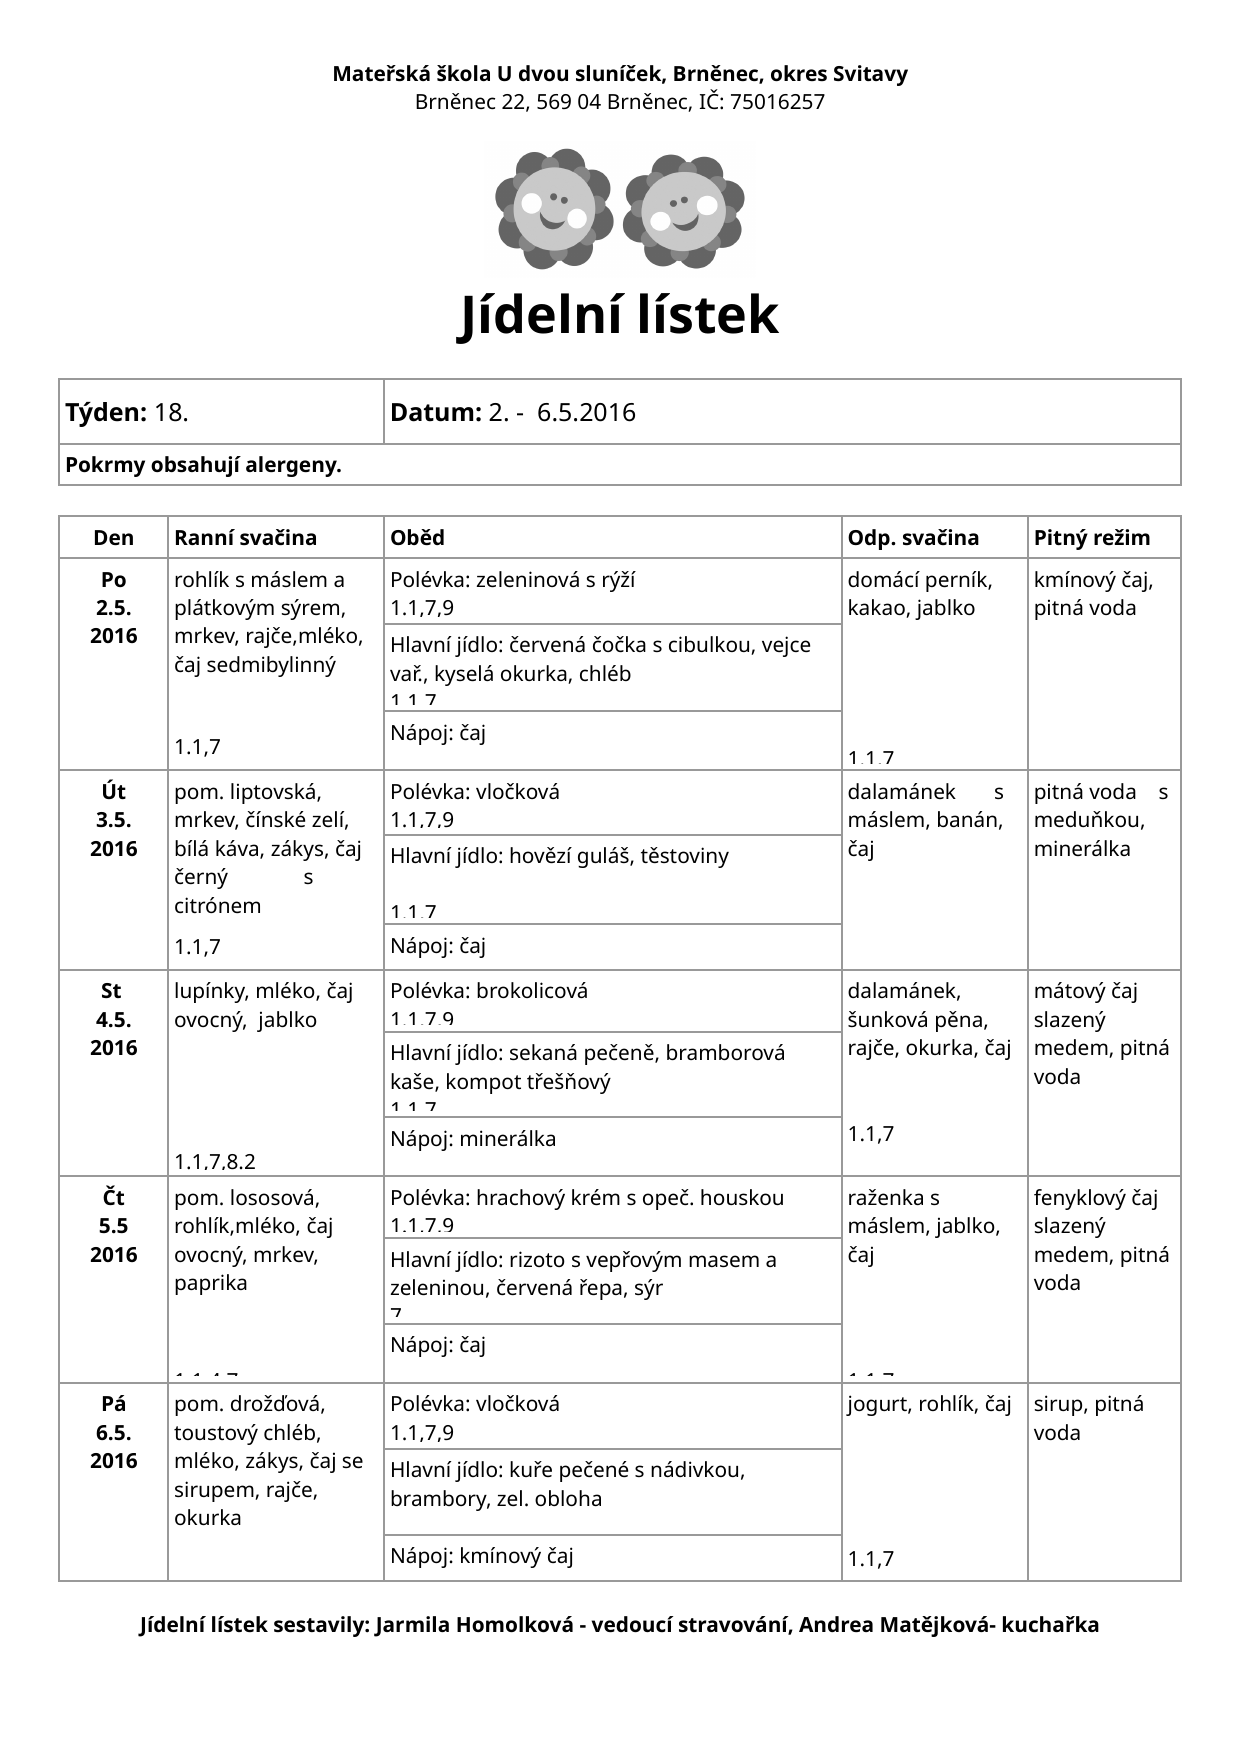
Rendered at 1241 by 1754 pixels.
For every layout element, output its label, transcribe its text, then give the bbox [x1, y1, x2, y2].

table_header Datum: 2. - 6.5.2016 [385, 380, 1180, 442]
table_cell St 4.5. 2016 [60, 971, 167, 1175]
table_cell Út 3.5. 2016 [60, 771, 167, 969]
table_header Den [60, 517, 167, 557]
table_cell rohlík s máslem a plátkovým sýrem, mrkev, rajče,mléko, čaj sedmibylinný 1.1,7 [169, 559, 383, 769]
table_cell lupínky, mléko, čaj ovocný, jablko 1.1,7,8.2 [169, 971, 383, 1175]
table_cell Hlavní jídlo: hovězí guláš, těstoviny 1.1,7 a zeleninou, červená řepa [385, 836, 841, 923]
table_cell mátový čaj slazený medem, pitná voda [1029, 971, 1180, 1175]
table_cell raženka s máslem, jablko, čaj 1.1,7 [843, 1177, 1027, 1382]
text Brněnec 22, 569 04 Brněnec, IČ: 75016257 [59, 87, 1181, 116]
table_cell sirup, pitná voda [1029, 1384, 1180, 1580]
table_header Týden: 18. [60, 380, 383, 442]
table_cell pom. lososová, rohlík,mléko, čaj ovocný, mrkev, paprika 1.1,4,7 [169, 1177, 383, 1382]
table_header Odp. svačina [843, 517, 1027, 557]
table_cell Nápoj: čaj [385, 925, 841, 969]
table_cell Hlavní jídlo: sekaná pečeně, bramborová kaše, kompot třešňový 1.1,7 [385, 1033, 841, 1116]
table_cell domácí perník, kakao, jablko 1.1,7 [843, 559, 1027, 769]
table_cell Nápoj: čaj [385, 1325, 841, 1382]
table_cell Pá 6.5. 2016 [60, 1384, 167, 1580]
table_cell Hlavní jídlo: rizoto s vepřovým masem a zeleninou, červená řepa, sýr 7 1.1,3,7 [385, 1239, 841, 1322]
table_cell pom. liptovská, mrkev, čínské zelí, bílá káva, zákys, čaj černý s citrónem 1.1,7 [169, 771, 383, 969]
table_cell dalamánek, šunková pěna, rajče, okurka, čaj 1.1,7 [843, 971, 1027, 1175]
text Jídelní lístek sestavily: Jarmila Homolková - vedoucí stravování, Andrea Matějková- kuchařka [59, 1611, 1181, 1639]
text Mateřská škola U dvou sluníček, Brněnec, okres Svitavy [59, 59, 1181, 87]
table_cell Hlavní jídlo: kuře pečené s nádivkou, brambory, zel. obloha 1.1,7 [385, 1450, 841, 1533]
table_cell Nápoj: minerálka [385, 1118, 841, 1175]
table_cell Nápoj: čaj [385, 712, 841, 769]
table_cell Polévka: vločková 1.1,7,9 [385, 1384, 841, 1448]
table_header Ranní svačina [169, 517, 383, 557]
table_cell Hlavní jídlo: červená čočka s cibulkou, vejce vař., kyselá okurka, chléb 1.1,7 [385, 625, 841, 710]
table_cell Polévka: hrachový krém s opeč. houskou 1.1,7,9 [385, 1177, 841, 1237]
table_cell Polévka: vločková 1.1,7,9 Hlavní jídlo:rizoto s kuř. masem a zeleninou, červená řepa [385, 771, 841, 834]
table_cell Polévka: zeleninová s rýží 1.1,7,9 [385, 559, 841, 623]
table_header Pitný režim [1029, 517, 1180, 557]
table_cell Čt 5.5 2016 [60, 1177, 167, 1382]
table_cell jogurt, rohlík, čaj 1.1,7 [843, 1384, 1027, 1580]
table_cell Pokrmy obsahují alergeny. [60, 445, 1180, 484]
table_cell Polévka: brokolicová 1.1,7,9 [385, 971, 841, 1031]
table_cell pom. drožďová, toustový chléb, mléko, zákys, čaj se sirupem, rajče, okurka 1.1,7 [169, 1384, 383, 1580]
table_header Jídelní lístek [59, 136, 1181, 350]
table_cell Po 2.5. 2016 [60, 559, 167, 769]
table_cell dalamánek s máslem, banán, čaj 1.1,7 [843, 771, 1027, 969]
table_cell kmínový čaj, pitná voda [1029, 559, 1180, 769]
table_cell Nápoj: kmínový čaj [385, 1536, 841, 1580]
table_header Oběd [385, 517, 841, 557]
table_cell fenyklový čaj slazený medem, pitná voda [1029, 1177, 1180, 1382]
table_cell pitná voda s meduňkou, minerálka [1029, 771, 1180, 969]
